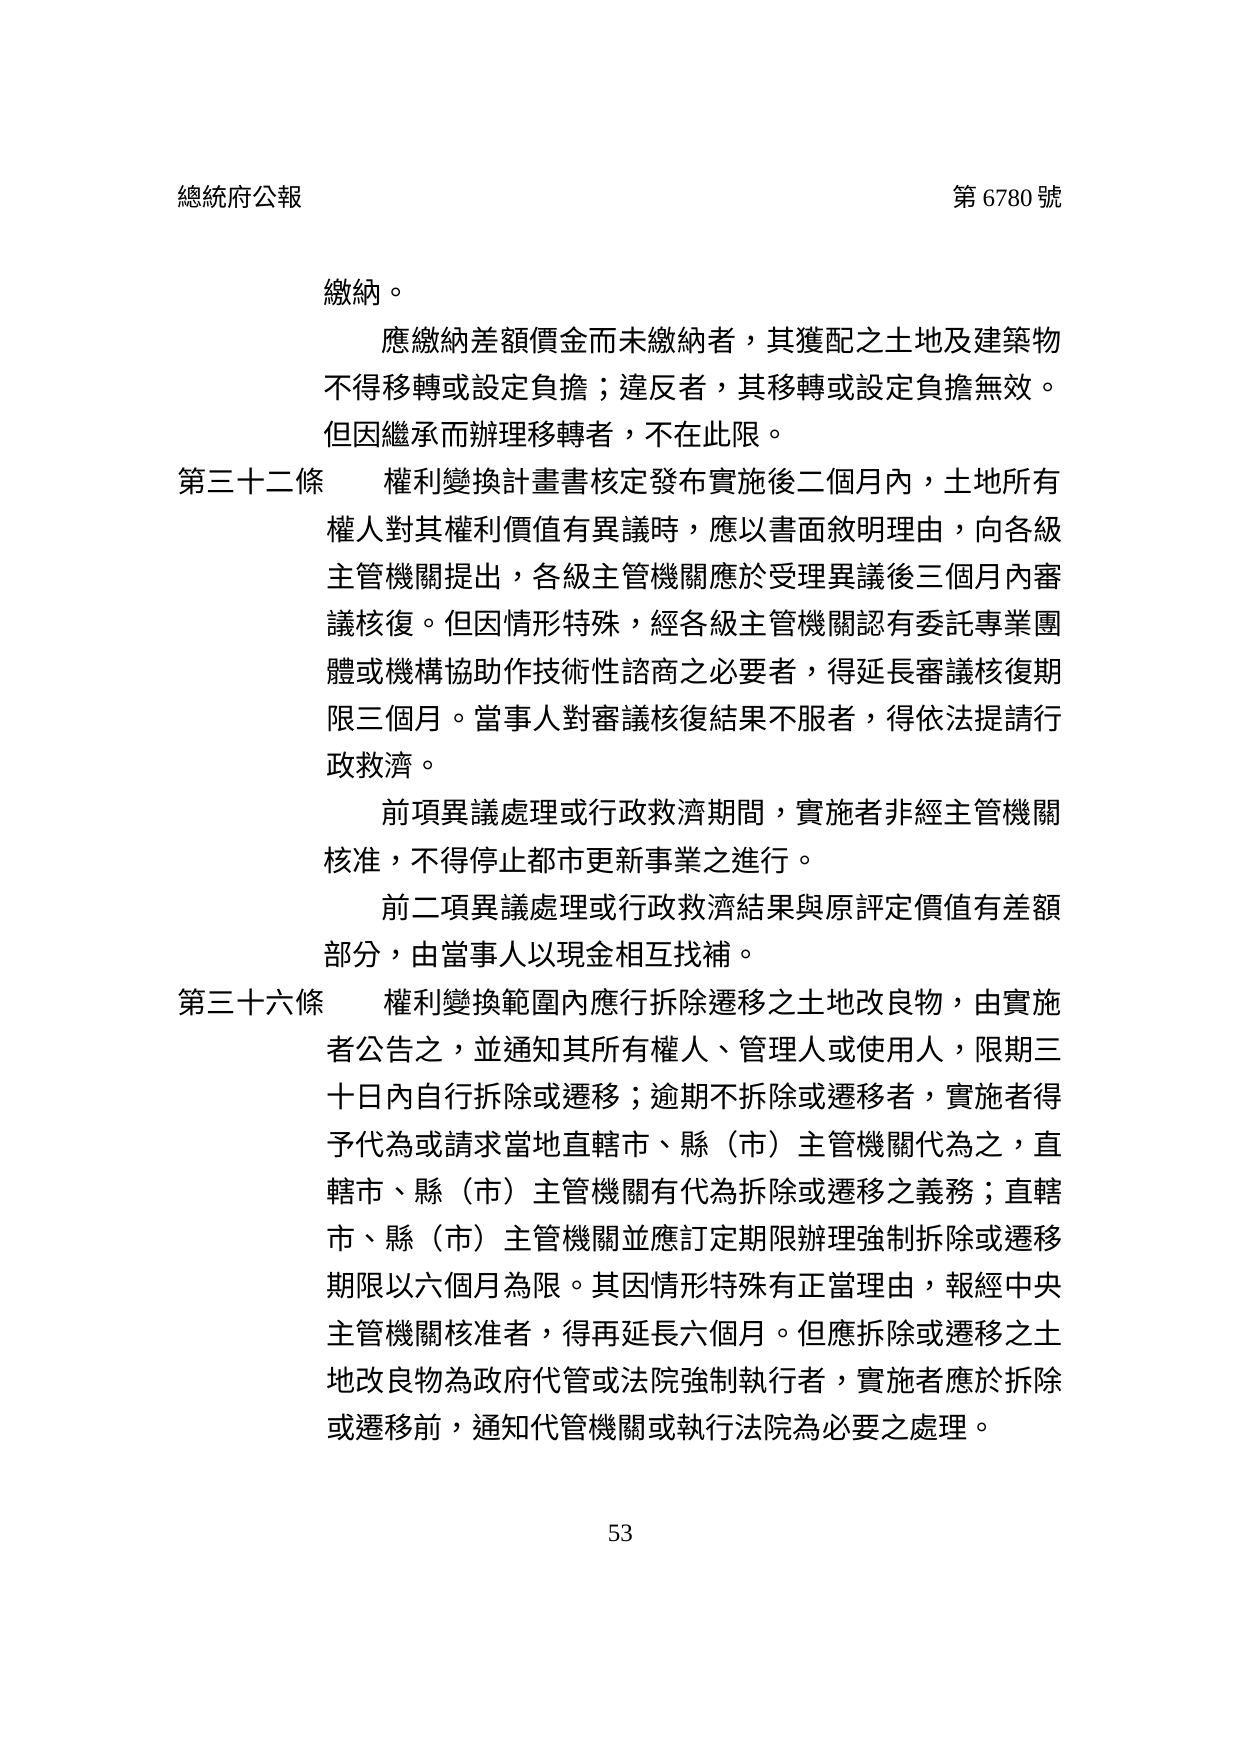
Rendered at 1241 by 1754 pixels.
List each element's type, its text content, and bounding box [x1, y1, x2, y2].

text 前二項異議處理或行政救濟結果與原評定價值有差額部分，由當事人以現金相互找補。 [323, 881, 1063, 975]
text 第三十二條 權利變換計畫書核定發布實施後二個月內，土地所有權人對其權利價值有異議時，應以書面敘明理由，向各級主管機關提出，各級主管機關應於受理異議後三個月內審議核復。但因情形特殊，經各級主管機關認有委託專業團體或機構協助作技術性諮商之必要者，得延長審議核復期限三個月。當事人對審議核復結果不服者，得依法提請行政救濟。 [177, 455, 1063, 786]
text 前項異議處理或行政救濟期間，實施者非經主管機關核准，不得停止都市更新事業之進行。 [323, 786, 1063, 881]
text 第三十六條 權利變換範圍內應行拆除遷移之土地改良物，由實施者公告之，並通知其所有權人、管理人或使用人，限期三十日內自行拆除或遷移；逾期不拆除或遷移者，實施者得予代為或請求當地直轄市、縣（市）主管機關代為之，直轄市、縣（市）主管機關有代為拆除或遷移之義務；直轄市、縣（市）主管機關並應訂定期限辦理強制拆除或遷移，期限以六個月為限。其因情形特殊有正當理由，報經中央主管機關核准者，得再延長六個月。但應拆除或遷移之土地改良物為政府代管或法院強制執行者，實施者應於拆除或遷移前，通知代管機關或執行法院為必要之處理。 [177, 975, 1063, 1448]
text 應繳納差額價金而未繳納者，其獲配之土地及建築物不得移轉或設定負擔；違反者，其移轉或設定負擔無效。但因繼承而辦理移轉者，不在此限。 [323, 313, 1063, 455]
text 繳納。 [323, 266, 1063, 313]
